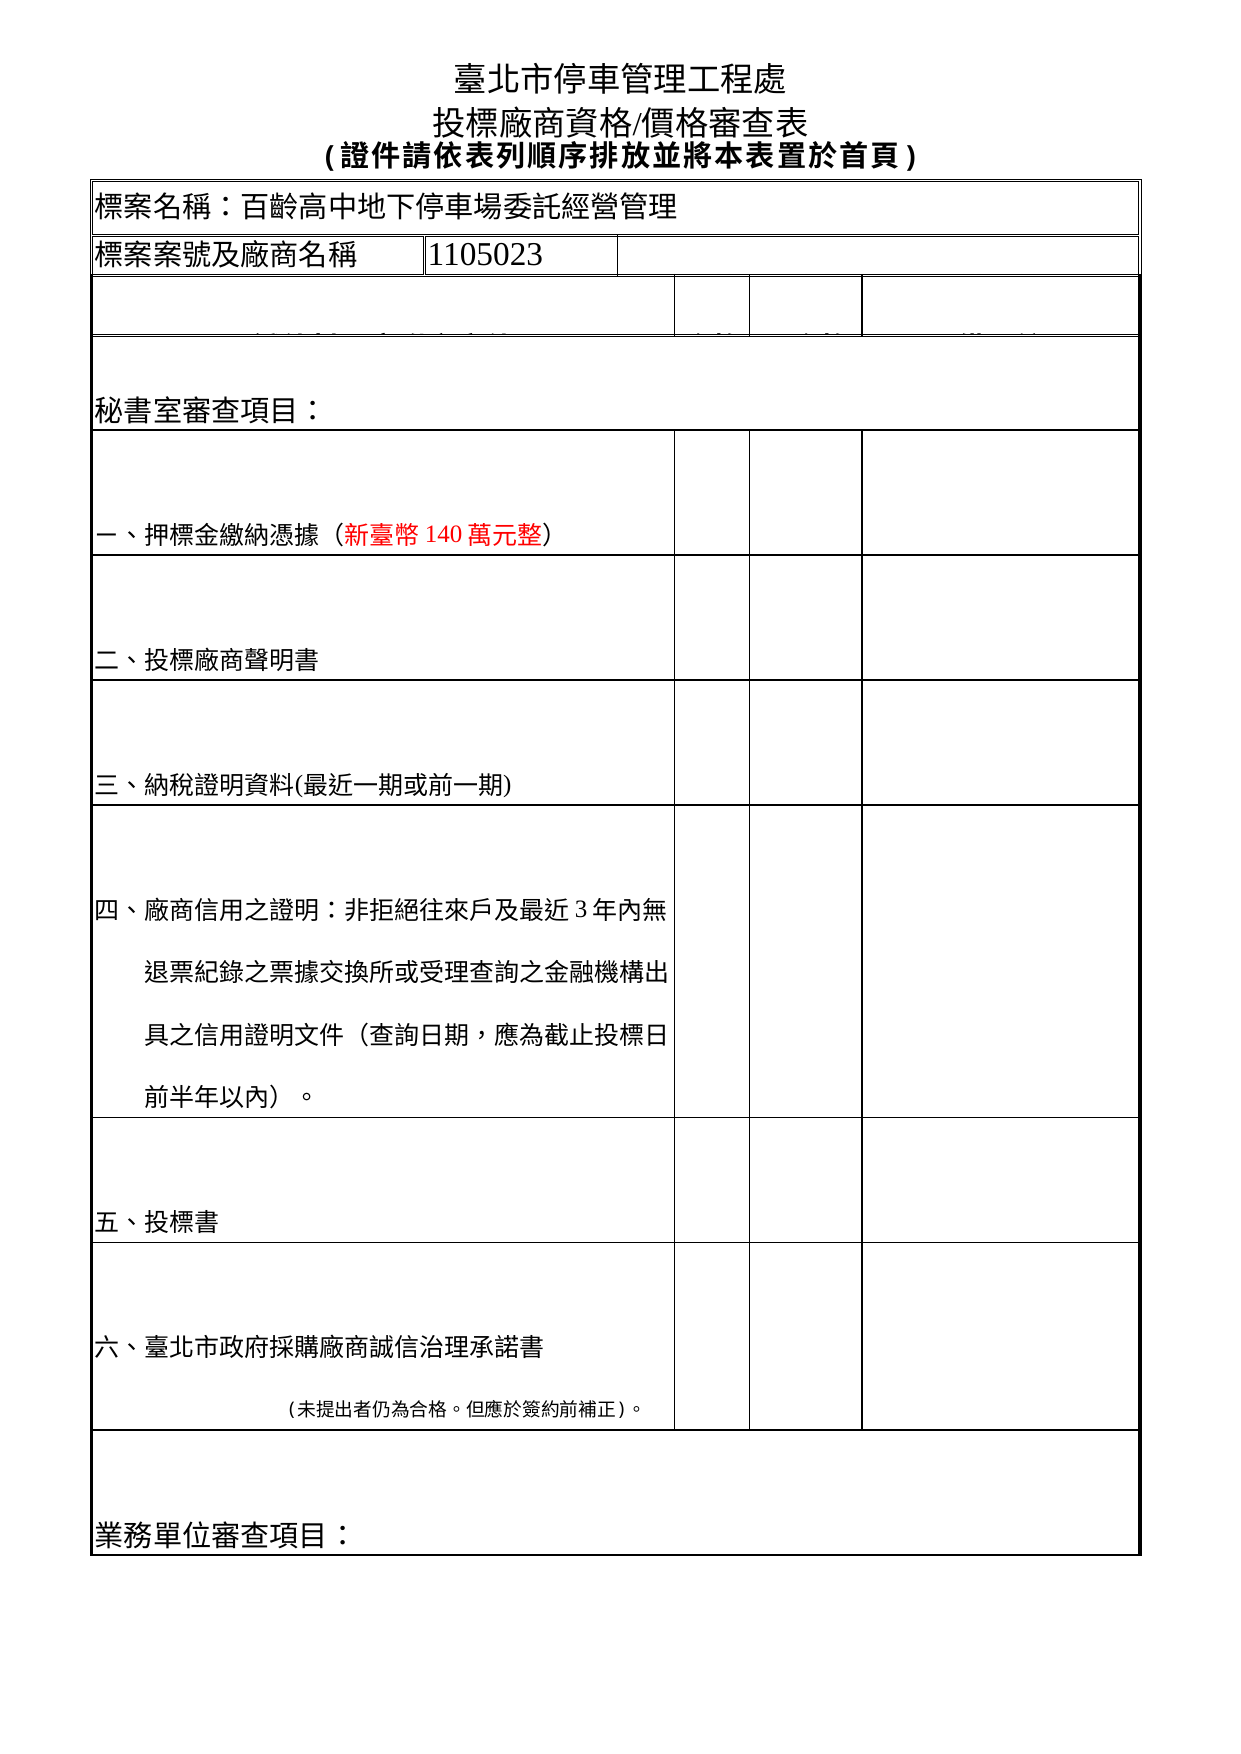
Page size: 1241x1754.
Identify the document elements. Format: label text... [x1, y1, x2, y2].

table_cell [618, 237, 1138, 274]
table_cell 備 註 [863, 277, 1138, 334]
table_cell 不合格 [750, 277, 861, 334]
table_cell [675, 806, 749, 1117]
table_cell [750, 681, 861, 804]
table_cell 六、臺北市政府採購廠商誠信治理承諾書 (未提出者仍為合格。但應於簽約前補正)。 [93, 1243, 674, 1429]
table_cell [750, 1118, 861, 1242]
table_cell ㄧ、押標金繳納憑據（新臺幣140萬元整） [93, 431, 674, 554]
table_cell 五、投標書 [93, 1118, 674, 1242]
table_cell 證件封內應附之文件 [93, 277, 674, 334]
table_cell [863, 681, 1138, 804]
table_cell [675, 431, 749, 554]
table_cell 秘書室審查項目： [93, 337, 1138, 429]
table_cell 1105023 [426, 237, 617, 274]
table_cell [863, 431, 1138, 554]
table_cell [675, 556, 749, 679]
table_cell [750, 1243, 861, 1429]
table_cell [863, 556, 1138, 679]
text 臺北市停車管理工程處 [59, 67, 1181, 98]
table_cell [863, 806, 1138, 1117]
table_cell 標案案號及廠商名稱 [93, 237, 423, 274]
text 投標廠商資格/價格審查表 [59, 110, 1181, 142]
table_cell 四、廠商信用之證明：非拒絕往來戶及最近3年內無退票紀錄之票據交換所或受理查詢之金融機構出具之信用證明文件（查詢日期，應為截止投標日前半年以內）。 [93, 806, 674, 1117]
table_cell [750, 806, 861, 1117]
table_cell 二、投標廠商聲明書 [93, 556, 674, 679]
table_cell [675, 1118, 749, 1242]
table_cell [750, 431, 861, 554]
table_cell [863, 1118, 1138, 1242]
table_cell [675, 1243, 749, 1429]
table_cell [863, 1243, 1138, 1429]
table_cell [675, 681, 749, 804]
table_cell 三、納稅證明資料(最近一期或前一期) [93, 681, 674, 804]
table_cell [750, 556, 861, 679]
table_header 標案名稱：百齡高中地下停車場委託經營管理 [93, 182, 1138, 234]
table_cell 業務單位審查項目： [93, 1431, 1138, 1554]
text (證件請依表列順序排放並將本表置於首頁) [59, 142, 1181, 173]
table_cell 合格 [675, 277, 749, 334]
